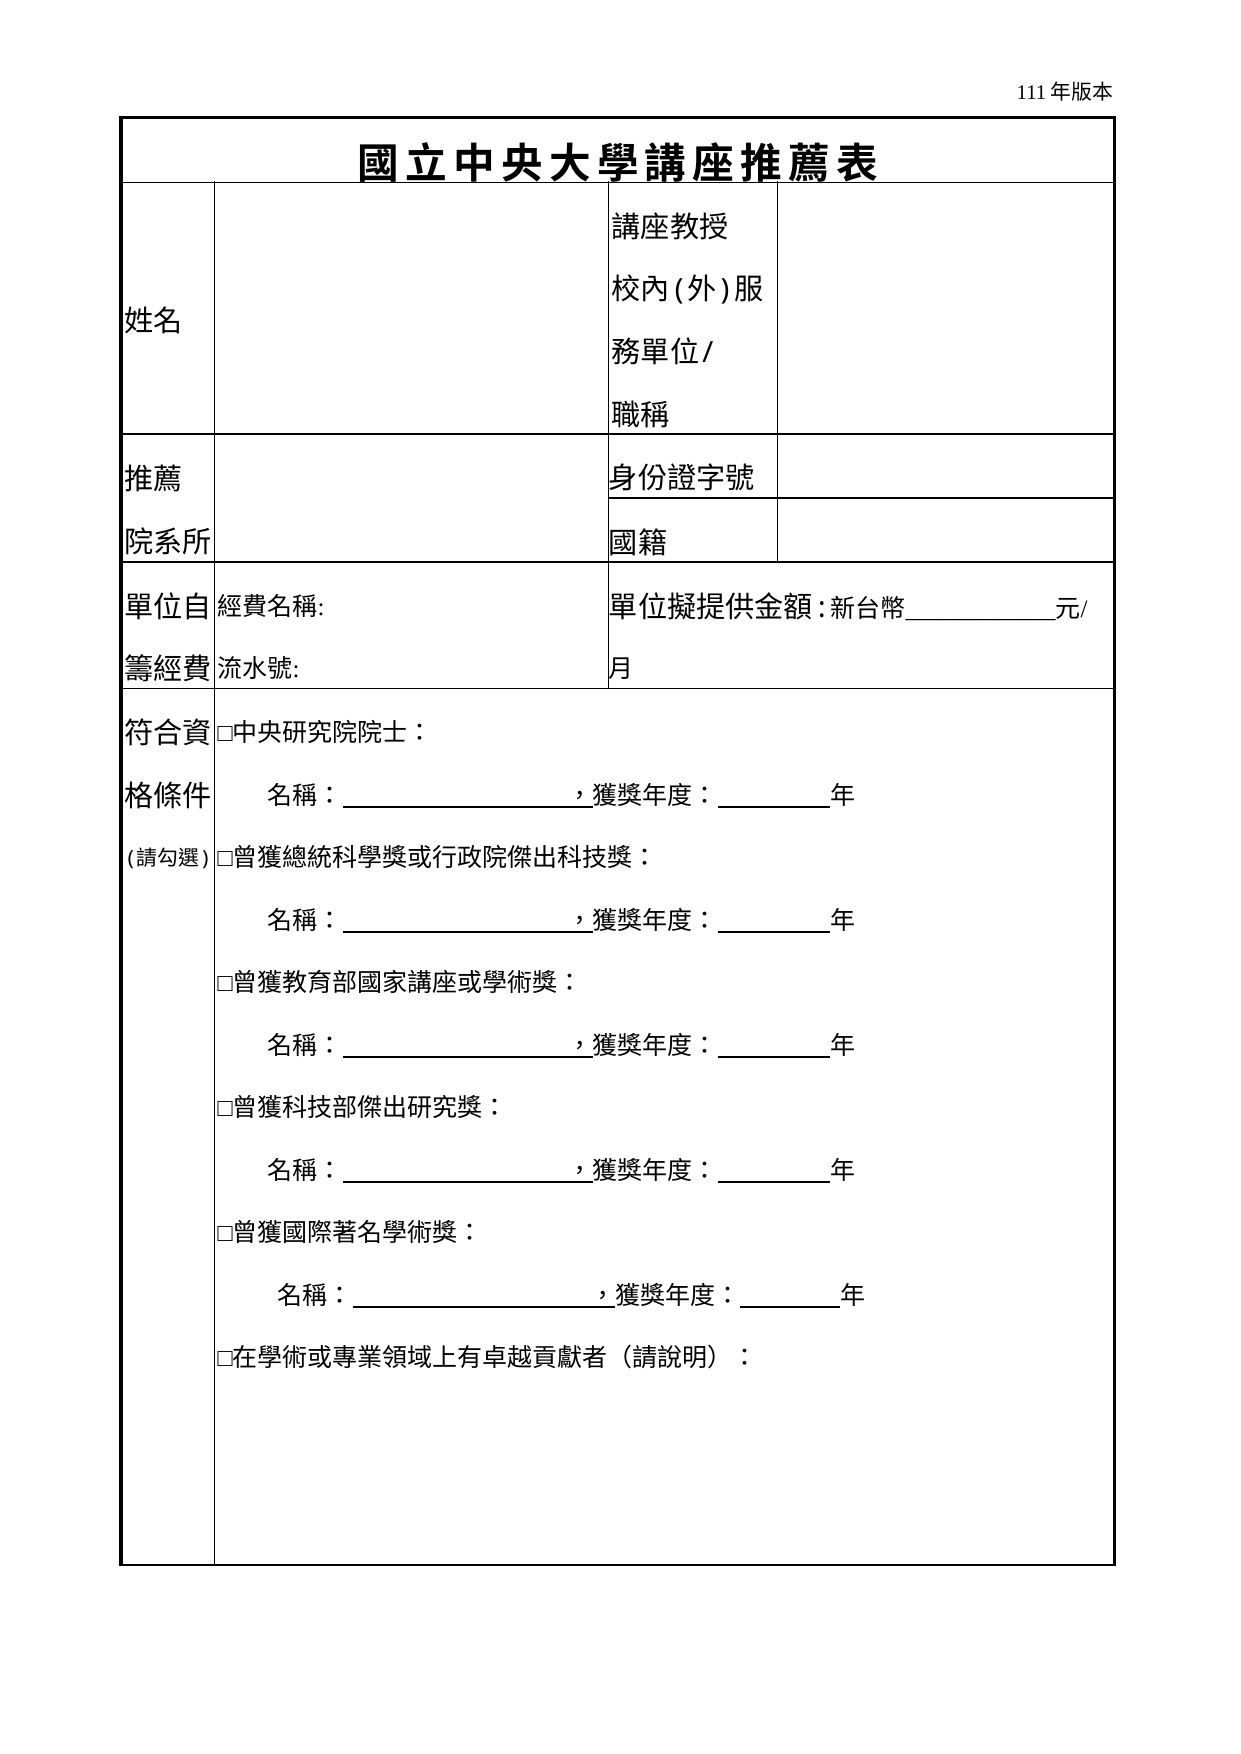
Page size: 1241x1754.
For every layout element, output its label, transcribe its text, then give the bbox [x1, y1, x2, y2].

table_header 國立中央大學講座推薦表 [123, 119, 1113, 181]
table_cell 單位自籌經費 [123, 563, 214, 688]
table_cell 身份證字號 [609, 435, 777, 497]
table_cell [778, 183, 1113, 433]
table_cell 講座教授 校內(外)服務單位/ 職稱 [609, 183, 777, 433]
table_cell [215, 183, 608, 433]
table_cell □中央研究院院士： 名稱： ，獲獎年度： 年 □曾獲總統科學獎或行政院傑出科技獎： 名稱： ，獲獎年度： 年 □曾獲教育部國家講座或學術獎： 名稱： ，獲獎年度： 年 □曾獲科技部傑出研究獎： 名稱： ，獲獎年度： 年 □曾獲國際著名學術獎： 名稱： ，獲獎年度： 年 □在學術或專業領域上有卓越貢獻者（請說明）： [215, 689, 1113, 1564]
table_cell 單位擬提供金額:新台幣____________元/月 [609, 563, 1113, 688]
table_cell [778, 435, 1113, 497]
table_cell 符合資格條件(請勾選) [123, 689, 214, 1564]
table_cell 國籍 [609, 499, 777, 561]
table_cell 推薦 院系所 [123, 435, 214, 561]
table_cell [215, 435, 608, 561]
table_cell 姓名 [123, 183, 214, 433]
table_cell 經費名稱: 流水號: [215, 563, 608, 688]
table_cell [778, 499, 1113, 561]
